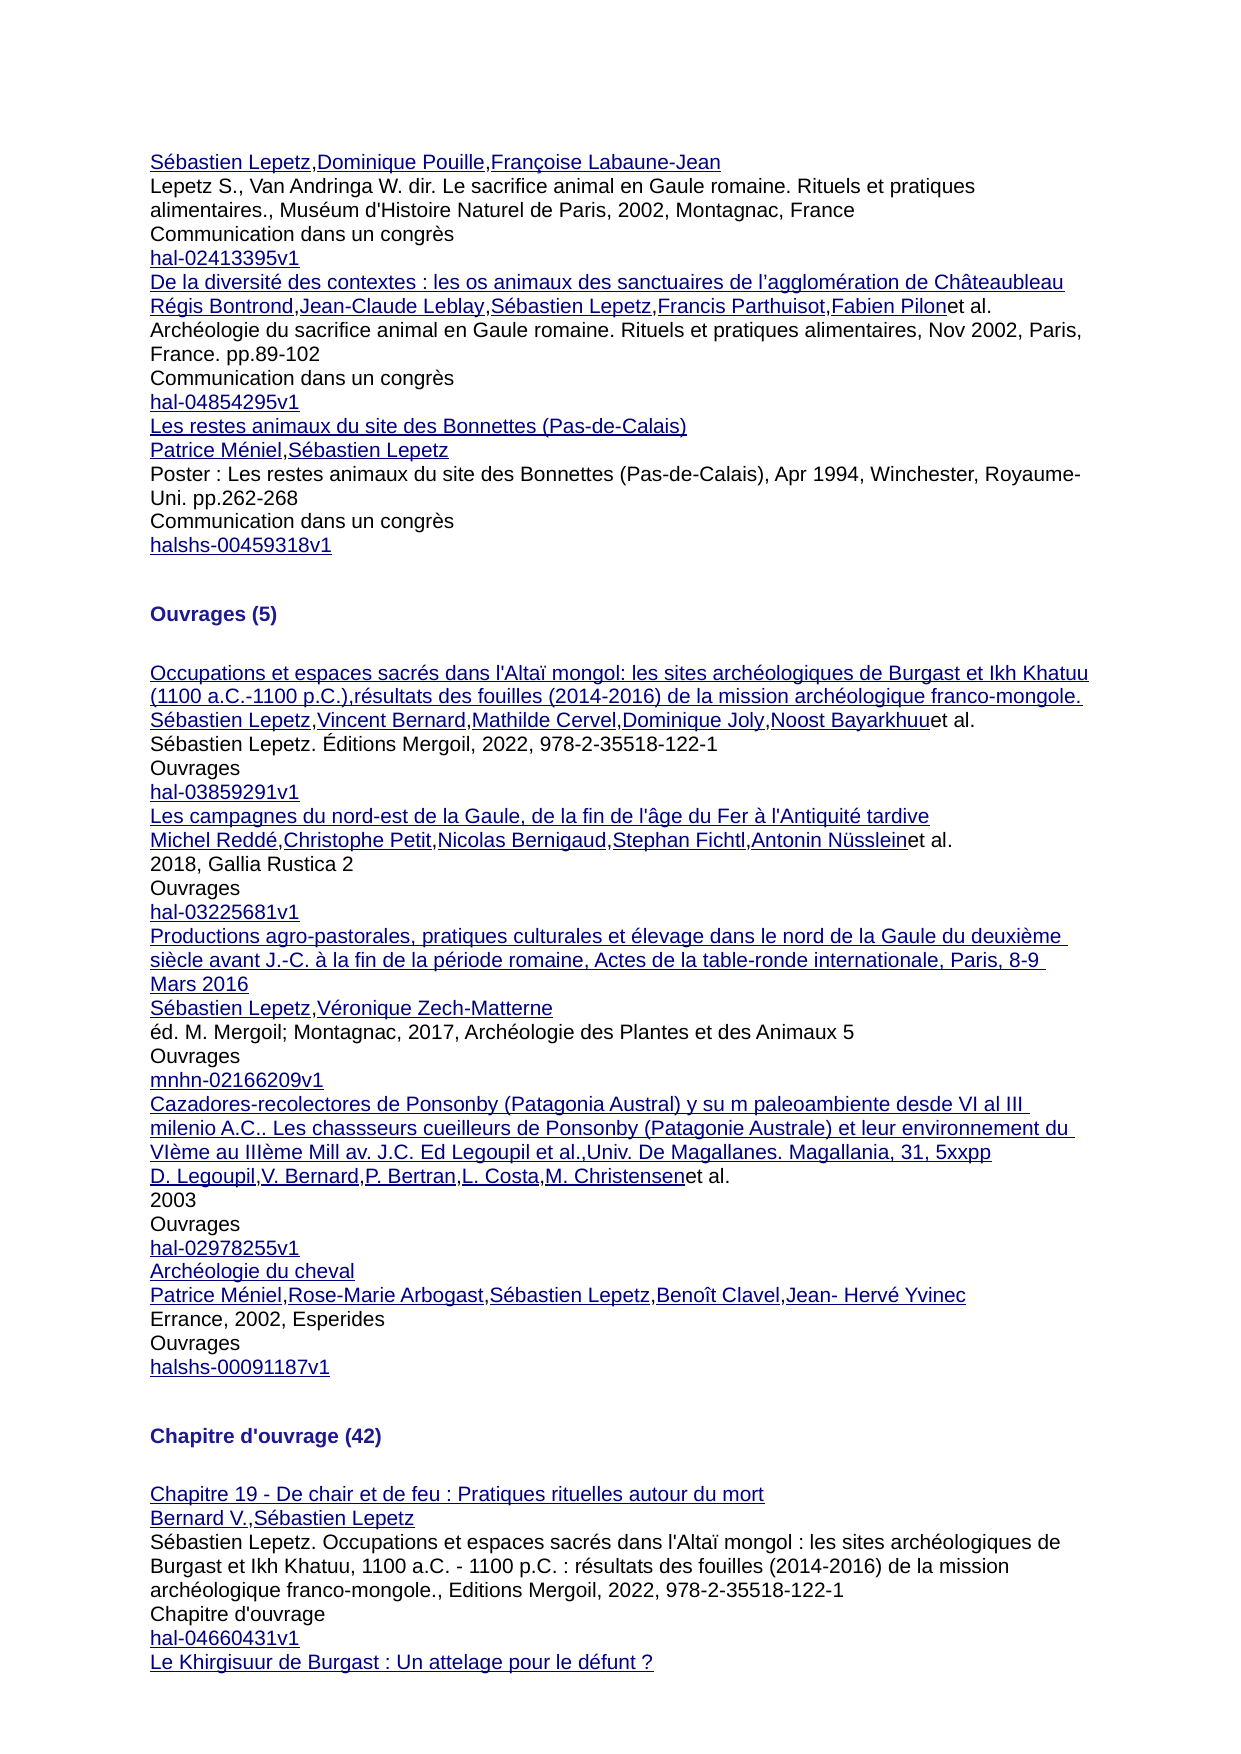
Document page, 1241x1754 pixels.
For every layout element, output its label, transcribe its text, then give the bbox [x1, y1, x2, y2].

table_header Chapitre 19 - De chair et de feu : Pratiques rituelles autour du mort Bernard V.,Sébastien Lepetz Sébastien Lepetz. Occupations et espaces sacrés dans l'Altaï mongol : les sites archéologiques de Burgast et Ikh Khatuu, 1100 a.C. - 1100 p.C. : résultats des fouilles (2014-2016) de la mission archéologique franco-mongole., Editions Mergoil, 2022, 978-2-35518-122-1 Chapitre d'ouvrage hal-04660431v1 [150, 1482, 1090, 1650]
table_cell Les restes animaux du site des Bonnettes (Pas-de-Calais) Patrice Méniel,Sébastien Lepetz Poster : Les restes animaux du site des Bonnettes (Pas-de-Calais), Apr 1994, Winchester, Royaume-Uni. pp.262-268 Communication dans un congrès halshs-00459318v1 [150, 414, 1090, 557]
subtitle Chapitre d'ouvrage (42) [150, 1424, 1090, 1448]
table_cell Cazadores-recolectores de Ponsonby (Patagonia Austral) y su m paleoambiente desde VI al III milenio A.C.. Les chassseurs cueilleurs de Ponsonby (Patagonie Australe) et leur environnement du VIème au IIIème Mill av. J.C. Ed Legoupil et al.,Univ. De Magallanes. Magallania, 31, 5xxpp D. Legoupil,V. Bernard,P. Bertran,L. Costa,M. Christensenet al. 2003 Ouvrages hal-02978255v1 [150, 1092, 1090, 1259]
table_cell Archéologie du cheval Patrice Méniel,Rose-Marie Arbogast,Sébastien Lepetz,Benoît Clavel,Jean- Hervé Yvinec Errance, 2002, Esperides Ouvrages halshs-00091187v1 [150, 1259, 1090, 1379]
subtitle Ouvrages (5) [150, 602, 1090, 626]
table_cell Le Khirgisuur de Burgast : Un attelage pour le défunt ? [150, 1650, 1090, 1674]
table_cell Productions agro-pastorales, pratiques culturales et élevage dans le nord de la Gaule du deuxième siècle avant J.-C. à la fin de la période romaine, Actes de la table-ronde internationale, Paris, 8-9 Mars 2016 Sébastien Lepetz,Véronique Zech-Matterne éd. M. Mergoil; Montagnac, 2017, Archéologie des Plantes et des Animaux 5 Ouvrages mnhn-02166209v1 [150, 924, 1090, 1092]
table_cell De la diversité des contextes : les os animaux des sanctuaires de l’agglomération de Châteaubleau Régis Bontrond,Jean-Claude Leblay,Sébastien Lepetz,Francis Parthuisot,Fabien Pilonet al. Archéologie du sacrifice animal en Gaule romaine. Rituels et pratiques alimentaires, Nov 2002, Paris, France. pp.89-102 Communication dans un congrès hal-04854295v1 [150, 270, 1090, 413]
table_header Occupations et espaces sacrés dans l'Altaï mongol: les sites archéologiques de Burgast et Ikh Khatuu (1100 a.C.-1100 p.C.),résultats des fouilles (2014-2016) de la mission archéologique franco-mongole. Sébastien Lepetz,Vincent Bernard,Mathilde Cervel,Dominique Joly,Noost Bayarkhuuet al. Sébastien Lepetz. Éditions Mergoil, 2022, 978-2-35518-122-1 Ouvrages hal-03859291v1 [150, 660, 1090, 804]
table_cell Les campagnes du nord-est de la Gaule, de la fin de l'âge du Fer à l'Antiquité tardive Michel Reddé,Christophe Petit,Nicolas Bernigaud,Stephan Fichtl,Antonin Nüssleinet al. 2018, Gallia Rustica 2 Ouvrages hal-03225681v1 [150, 804, 1090, 924]
table_cell Sébastien Lepetz,Dominique Pouille,Françoise Labaune-Jean Lepetz S., Van Andringa W. dir. Le sacrifice animal en Gaule romaine. Rituels et pratiques alimentaires., Muséum d'Histoire Naturel de Paris, 2002, Montagnac, France Communication dans un congrès hal-02413395v1 [150, 150, 1090, 270]
